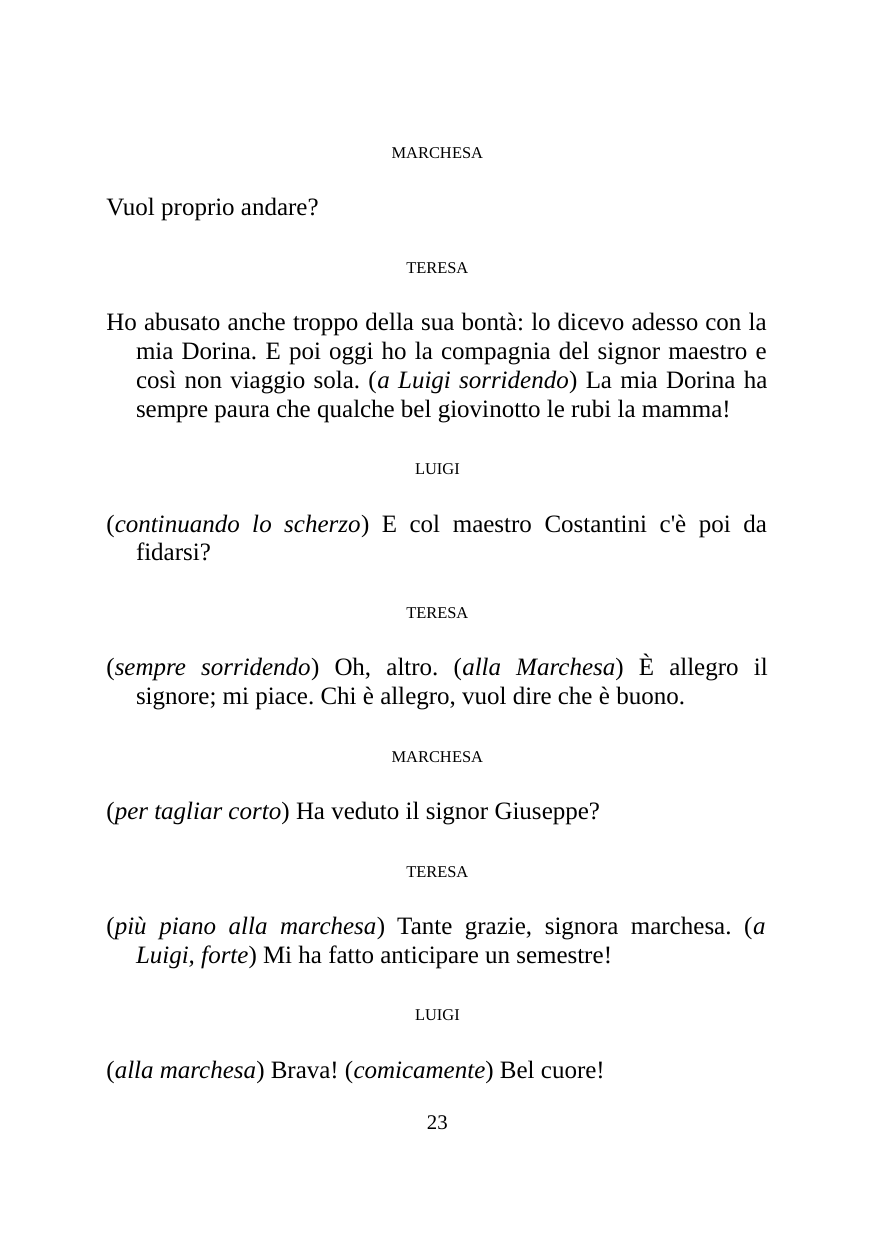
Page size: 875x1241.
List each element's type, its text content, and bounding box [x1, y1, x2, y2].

text (alla marchesa) Brava! (comicamente) Bel cuore! [106, 1055, 768, 1084]
text luigi [106, 451, 768, 480]
text (più piano alla marchesa) Tante grazie, signora marchesa. (a Luigi, forte) Mi ha fatto anticipare un semestre! [106, 911, 768, 969]
text (per tagliar corto) Ha veduto il signor Giuseppe? [106, 796, 768, 825]
text Ho abusato anche troppo della sua bontà: lo dicevo adesso con la mia Dorina. E poi oggi ho la compagnia del signor maestro e così non viaggio sola. (a Luigi sorridendo) La mia Dorina ha sempre paura che qualche bel giovinotto le rubi la mamma! [106, 307, 768, 422]
text marchesa [106, 135, 768, 164]
text Vuol proprio andare? [106, 192, 768, 221]
text (continuando lo scherzo) E col maestro Costantini c'è poi da fidarsi? [106, 509, 768, 566]
text teresa [106, 250, 768, 279]
text teresa [106, 595, 768, 624]
text marchesa [106, 739, 768, 767]
text (sempre sorridendo) Oh, altro. (alla Marchesa) È allegro il signore; mi piace. Chi è allegro, vuol dire che è buono. [106, 652, 768, 710]
text teresa [106, 854, 768, 882]
text luigi [106, 997, 768, 1026]
